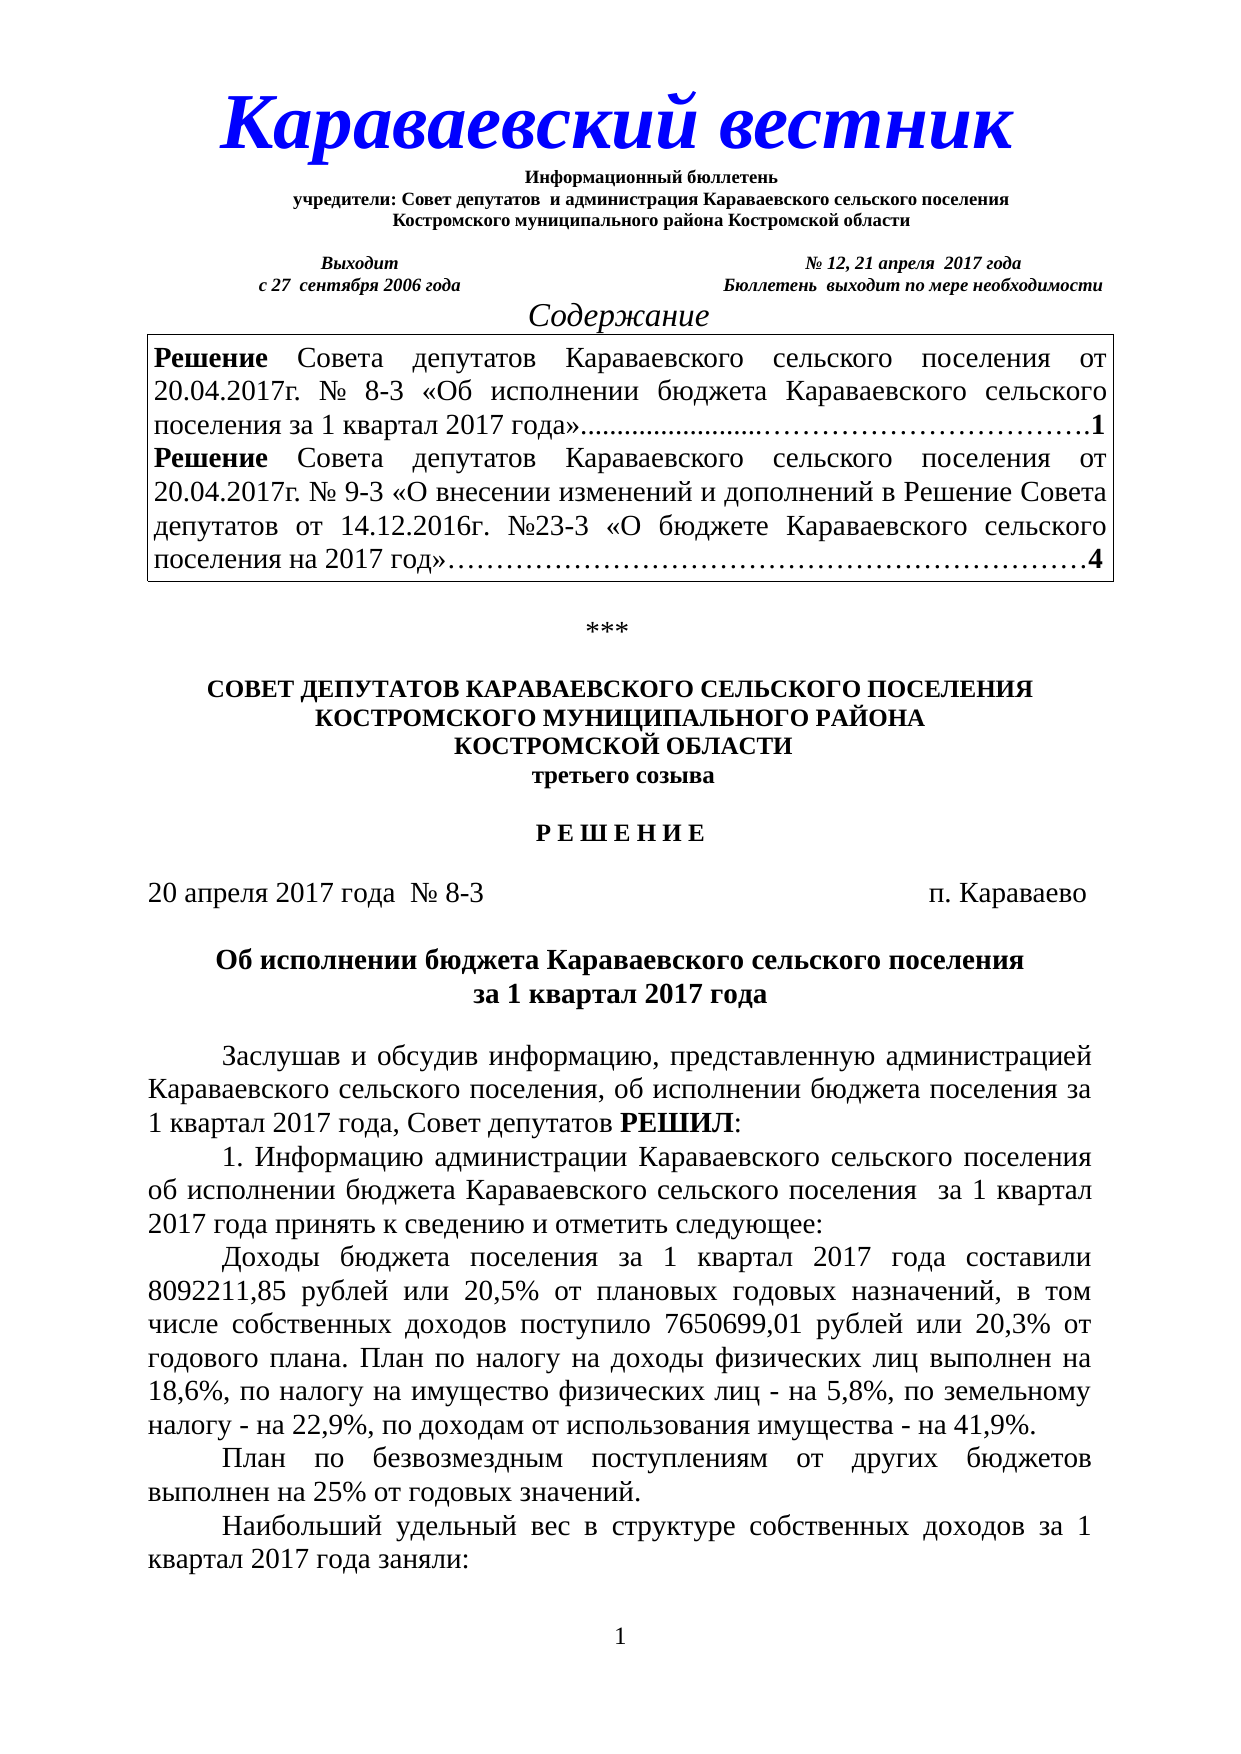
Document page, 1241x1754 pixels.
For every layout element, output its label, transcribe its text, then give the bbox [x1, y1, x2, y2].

text Об исполнении бюджета Караваевского сельского поселения [148, 942, 1092, 976]
subtitle Караваевский вестник [148, 75, 1092, 166]
table_header № 12, 21 апреля 2017 года Бюллетень выходит по мере необходимости [592, 252, 1174, 295]
text Костромского муниципального района Костромской области [148, 209, 1092, 231]
text учредители: Совет депутатов и администрация Караваевского сельского поселения [148, 188, 1092, 209]
text третьего созыва [148, 760, 1092, 789]
text Доходы бюджета поселения за 1 квартал 2017 года составили 8092211,85 рублей или 20,5% от плановых годовых назначений, в том числе собственных доходов поступило 7650699,01 рублей или 20,3% от годового плана. План по налогу на доходы физических лиц выполнен на 18,6%, по налогу на имущество физических лиц - на 5,8%, по земельному налогу - на 22,9%, по доходам от использования имущества - на 41,9%. [148, 1239, 1092, 1441]
text Р Е Ш Е Н И Е [148, 818, 1092, 846]
subtitle Информационный бюллетень [210, 166, 1092, 188]
text План по безвозмездным поступлениям от других бюджетов выполнен на 25% от годовых значений. [148, 1441, 1092, 1508]
text КОСТРОМСКОЙ ОБЛАСТИ [148, 731, 1092, 760]
text 1. Информацию администрации Караваевского сельского поселения об исполнении бюджета Караваевского сельского поселения за 1 квартал 2017 года принять к сведению и отметить следующее: [148, 1139, 1092, 1239]
text Содержание [148, 295, 1092, 334]
text Наибольший удельный вес в структуре собственных доходов за 1 квартал 2017 года заняли: [148, 1508, 1092, 1575]
text СОВЕТ ДЕПУТАТОВ КАРАВАЕВСКОГО СЕЛЬСКОГО ПОСЕЛЕНИЯ [148, 674, 1092, 703]
text за 1 квартал 2017 года [148, 976, 1092, 1009]
text КОСТРОМСКОГО МУНИЦИПАЛЬНОГО РАЙОНА [148, 703, 1092, 731]
text *** [148, 614, 1092, 648]
table_header Решение Совета депутатов Караваевского сельского поселения от 20.04.2017г. № 8-3 «Об исполнении бюджета Караваевского сельского поселения за 1 квартал 2017 года».........................…………………………….1 Решение Совета депутатов Караваевского сельского поселения от 20.04.2017г. № 9-3 «О внесении изменений и дополнений в Решение Совета депутатов от 14.12.2016г. №23-3 «О бюджете Караваевского сельского поселения на 2017 год»…………………………………………………………4 [148, 335, 1113, 581]
text Заслушав и обсудив информацию, представленную администрацией Караваевского сельского поселения, об исполнении бюджета поселения за 1 квартал 2017 года, Совет депутатов РЕШИЛ: [148, 1038, 1092, 1139]
table_header Выходит с 27 сентября 2006 года [66, 252, 592, 295]
text 20 апреля 2017 года № 8-3 п. Караваево [148, 875, 1092, 909]
